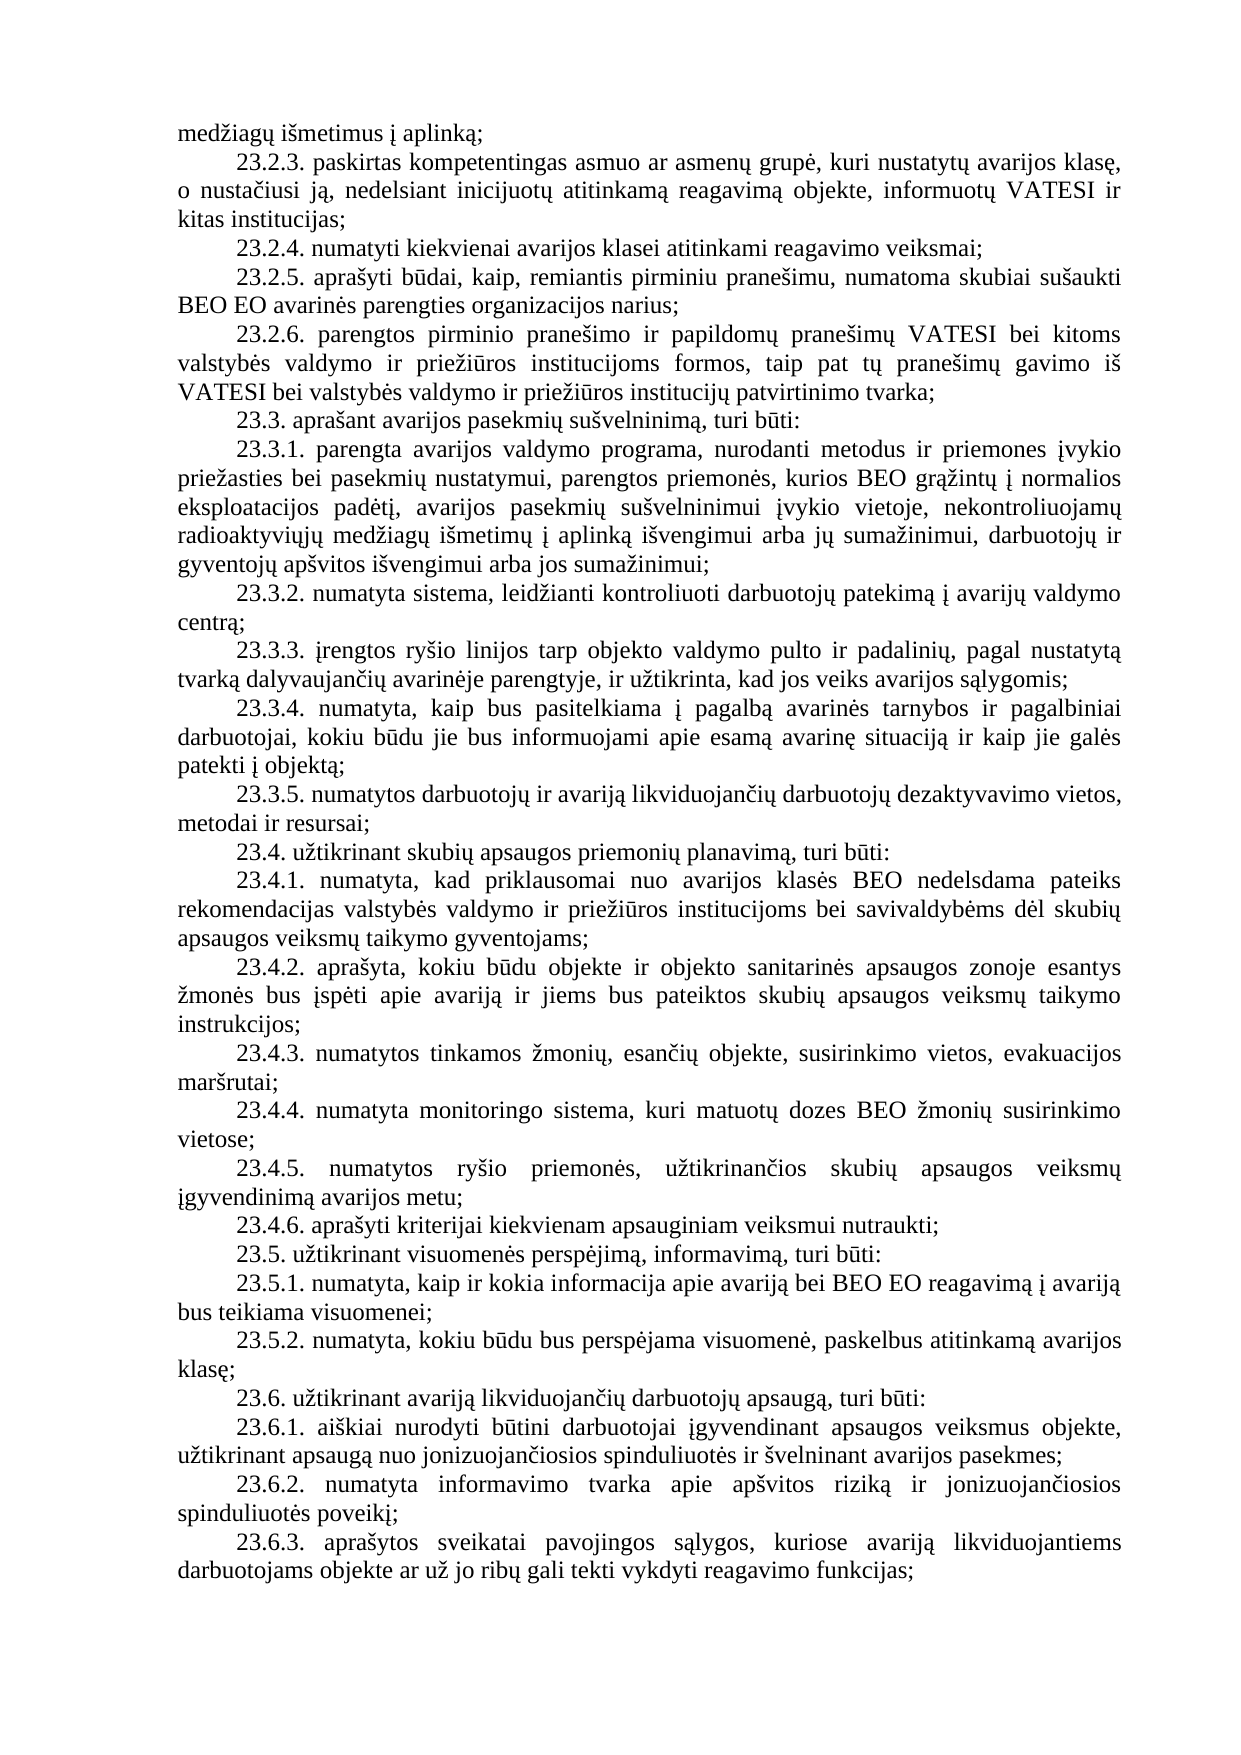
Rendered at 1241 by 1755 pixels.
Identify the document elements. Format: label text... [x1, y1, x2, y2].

text 23.2.5. aprašyti būdai, kaip, remiantis pirminiu pranešimu, numatoma skubiai sušaukti BEO EO avarinės parengties organizacijos narius; [177, 262, 1122, 319]
text 23.3.4. numatyta, kaip bus pasitelkiama į pagalbą avarinės tarnybos ir pagalbiniai darbuotojai, kokiu būdu jie bus informuojami apie esamą avarinę situaciją ir kaip jie galės patekti į objektą; [177, 693, 1122, 779]
text 23.4. užtikrinant skubių apsaugos priemonių planavimą, turi būti: [177, 837, 1122, 866]
text 23.6.1. aiškiai nurodyti būtini darbuotojai įgyvendinant apsaugos veiksmus objekte, užtikrinant apsaugą nuo jonizuojančiosios spinduliuotės ir švelninant avarijos pasekmes; [177, 1412, 1122, 1469]
text 23.4.3. numatytos tinkamos žmonių, esančių objekte, susirinkimo vietos, evakuacijos maršrutai; [177, 1038, 1122, 1096]
text 23.4.1. numatyta, kad priklausomai nuo avarijos klasės BEO nedelsdama pateiks rekomendacijas valstybės valdymo ir priežiūros institucijoms bei savivaldybėms dėl skubių apsaugos veiksmų taikymo gyventojams; [177, 866, 1122, 952]
text 23.6.2. numatyta informavimo tvarka apie apšvitos riziką ir jonizuojančiosios spinduliuotės poveikį; [177, 1469, 1122, 1527]
text 23.2.6. parengtos pirminio pranešimo ir papildomų pranešimų VATESI bei kitoms valstybės valdymo ir priežiūros institucijoms formos, taip pat tų pranešimų gavimo iš VATESI bei valstybės valdymo ir priežiūros institucijų patvirtinimo tvarka; [177, 319, 1122, 406]
text 23.4.5. numatytos ryšio priemonės, užtikrinančios skubių apsaugos veiksmų įgyvendinimą avarijos metu; [177, 1153, 1122, 1211]
text 23.4.4. numatyta monitoringo sistema, kuri matuotų dozes BEO žmonių susirinkimo vietose; [177, 1096, 1122, 1153]
text 23.2.3. paskirtas kompetentingas asmuo ar asmenų grupė, kuri nustatytų avarijos klasę, o nustačiusi ją, nedelsiant inicijuotų atitinkamą reagavimą objekte, informuotų VATESI ir kitas institucijas; [177, 147, 1122, 233]
text 23.5.2. numatyta, kokiu būdu bus perspėjama visuomenė, paskelbus atitinkamą avarijos klasę; [177, 1326, 1122, 1383]
text 23.3.1. parengta avarijos valdymo programa, nurodanti metodus ir priemones įvykio priežasties bei pasekmių nustatymui, parengtos priemonės, kurios BEO grąžintų į normalios eksploatacijos padėtį, avarijos pasekmių sušvelninimui įvykio vietoje, nekontroliuojamų radioaktyviųjų medžiagų išmetimų į aplinką išvengimui arba jų sumažinimui, darbuotojų ir gyventojų apšvitos išvengimui arba jos sumažinimui; [177, 434, 1122, 578]
text 23.4.2. aprašyta, kokiu būdu objekte ir objekto sanitarinės apsaugos zonoje esantys žmonės bus įspėti apie avariją ir jiems bus pateiktos skubių apsaugos veiksmų taikymo instrukcijos; [177, 952, 1122, 1038]
text 23.3. aprašant avarijos pasekmių sušvelninimą, turi būti: [177, 406, 1122, 434]
text 23.3.3. įrengtos ryšio linijos tarp objekto valdymo pulto ir padalinių, pagal nustatytą tvarką dalyvaujančių avarinėje parengtyje, ir užtikrinta, kad jos veiks avarijos sąlygomis; [177, 636, 1122, 693]
text 23.3.2. numatyta sistema, leidžianti kontroliuoti darbuotojų patekimą į avarijų valdymo centrą; [177, 578, 1122, 636]
text 23.6. užtikrinant avariją likviduojančių darbuotojų apsaugą, turi būti: [177, 1383, 1122, 1412]
text 23.5. užtikrinant visuomenės perspėjimą, informavimą, turi būti: [177, 1239, 1122, 1268]
text medžiagų išmetimus į aplinką; [177, 118, 1122, 147]
text 23.3.5. numatytos darbuotojų ir avariją likviduojančių darbuotojų dezaktyvavimo vietos, metodai ir resursai; [177, 779, 1122, 837]
text 23.6.3. aprašytos sveikatai pavojingos sąlygos, kuriose avariją likviduojantiems darbuotojams objekte ar už jo ribų gali tekti vykdyti reagavimo funkcijas; [177, 1527, 1122, 1584]
text 23.4.6. aprašyti kriterijai kiekvienam apsauginiam veiksmui nutraukti; [177, 1211, 1122, 1239]
text 23.5.1. numatyta, kaip ir kokia informacija apie avariją bei BEO EO reagavimą į avariją bus teikiama visuomenei; [177, 1268, 1122, 1326]
text 23.2.4. numatyti kiekvienai avarijos klasei atitinkami reagavimo veiksmai; [177, 233, 1122, 262]
